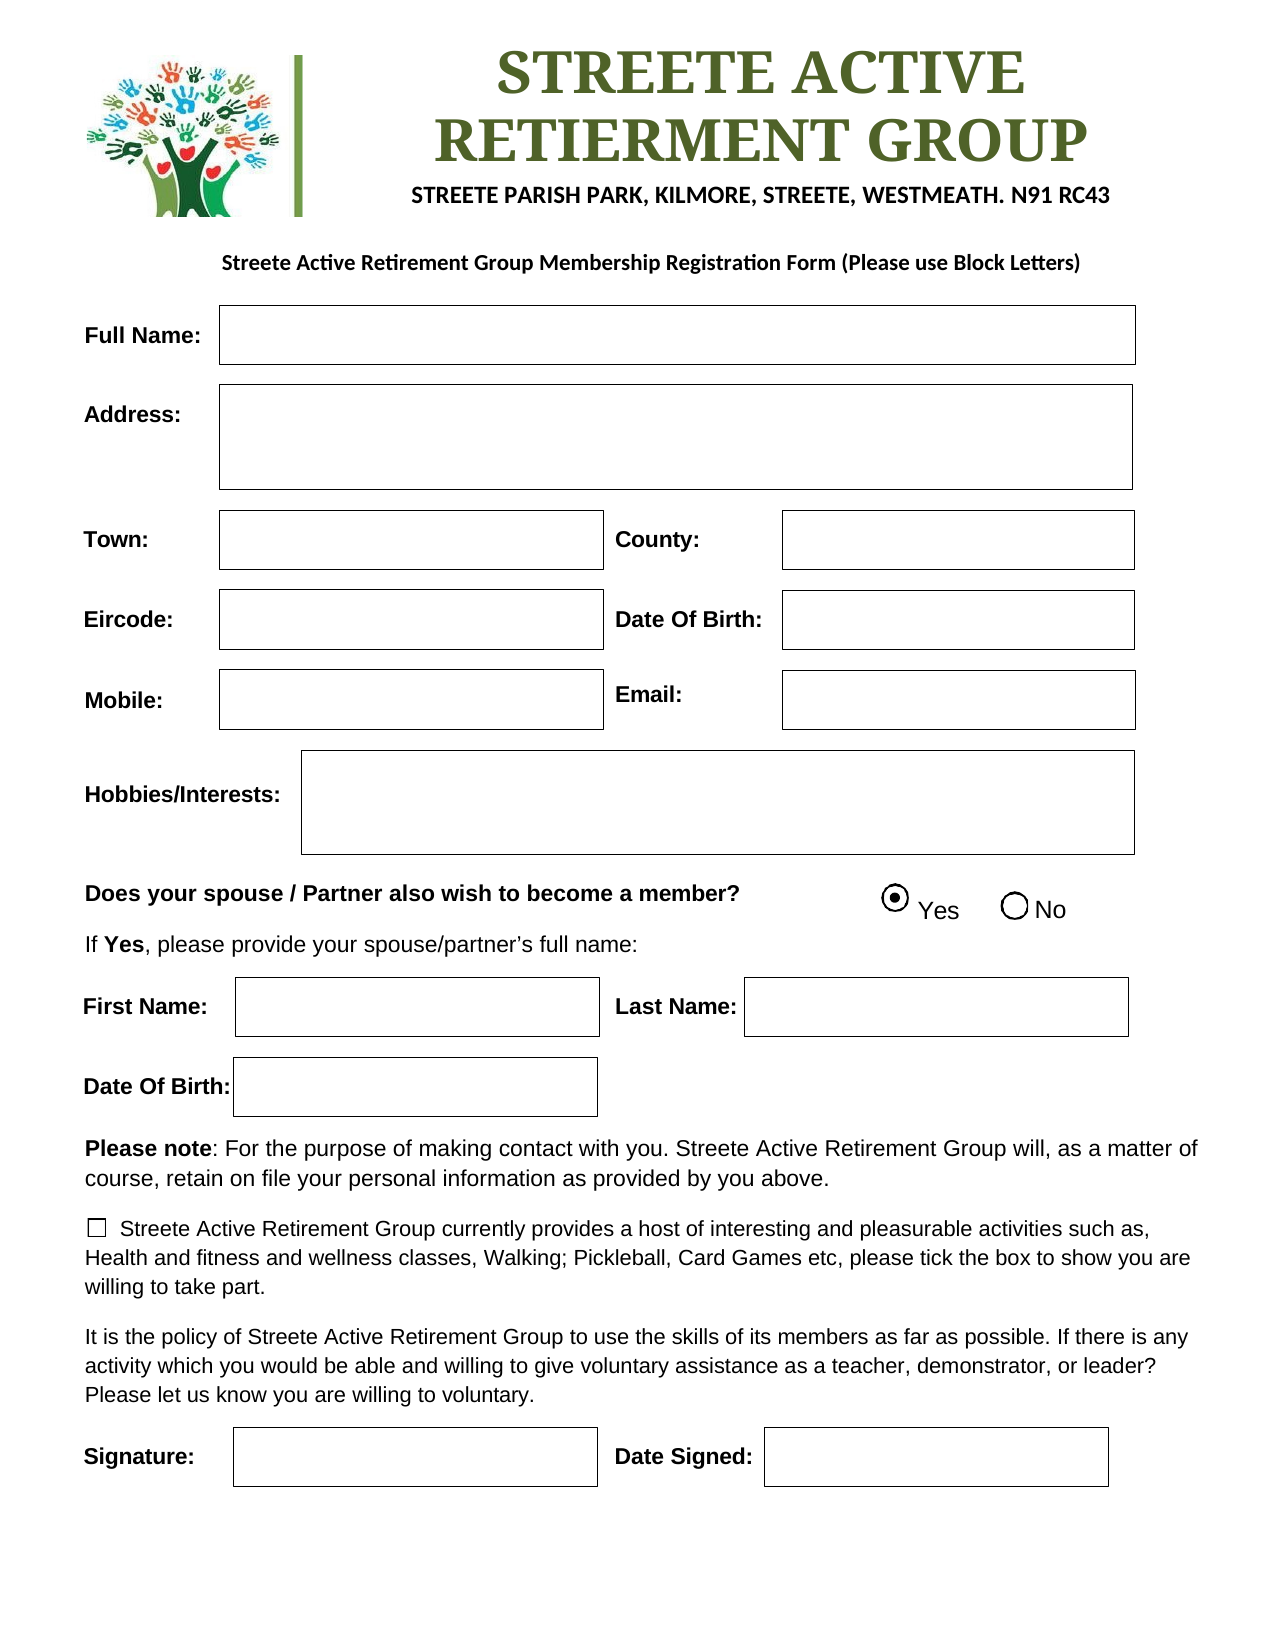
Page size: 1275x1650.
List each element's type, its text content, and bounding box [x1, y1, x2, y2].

text [234, 1073, 597, 1099]
text Mobile: Email: [84, 681, 782, 713]
text It is the policy of Streete Active Retirement Group to use the skills of its members as far as possible. If there is any activity which you would be able and willing to give voluntary assistance as a teacher, demonstrator, or leader? [84, 1324, 1200, 1378]
text [783, 606, 1134, 632]
text Streete Active Retirement Group Membership Registration Form (Please use Block Letters) [103, 248, 1200, 276]
picture [1000, 891, 1029, 920]
text Streete Active Retirement Group currently provides a host of interesting and pleasurable activities such as, Health and fitness and wellness classes, Walking; Pickleball, Card Games etc, please tick the box to show you are willing to take part. [84, 1216, 1200, 1299]
text Yes No [917, 892, 1200, 924]
text Date Of Birth: [83, 1073, 233, 1099]
text [1135, 781, 1200, 807]
text [1135, 526, 1200, 552]
text [1129, 993, 1200, 1019]
text [783, 526, 1134, 552]
text [783, 681, 1135, 713]
text Signature: Date Signed: [83, 1443, 764, 1469]
subtitle STREETE ACTIVE RETIERMENT GROUP [431, 37, 1091, 178]
text [598, 1073, 1200, 1099]
text Town: County: [83, 526, 782, 552]
text [765, 1443, 1108, 1469]
picture [86, 55, 303, 217]
picture [87, 1218, 106, 1237]
text Full Name: Address: [83, 322, 202, 427]
text Please let us know you are willing to voluntary. [84, 1382, 1200, 1407]
subtitle STREETE PARISH PARK, KILMORE, STREETE, WESTMEATH. N91 RC43 [321, 179, 1200, 209]
text Does your spouse / Partner also wish to become a member? [84, 879, 745, 906]
text Eircode: Date Of Birth: [83, 606, 782, 632]
text [745, 993, 1128, 1019]
subtitle Please note: For the purpose of making contact with you. Streete Active Retirement Group will, as a matter of course, retain on file your personal information as provided by you above. [84, 1135, 1200, 1191]
text [1109, 1443, 1200, 1469]
picture [881, 883, 909, 912]
text [1135, 606, 1200, 632]
subtitle If Yes, please provide your spouse/partner’s full name: [84, 931, 745, 957]
text [1136, 681, 1200, 713]
text First Name: Last Name: [83, 993, 744, 1019]
text Hobbies/Interests: [84, 781, 301, 807]
text [302, 781, 1134, 807]
